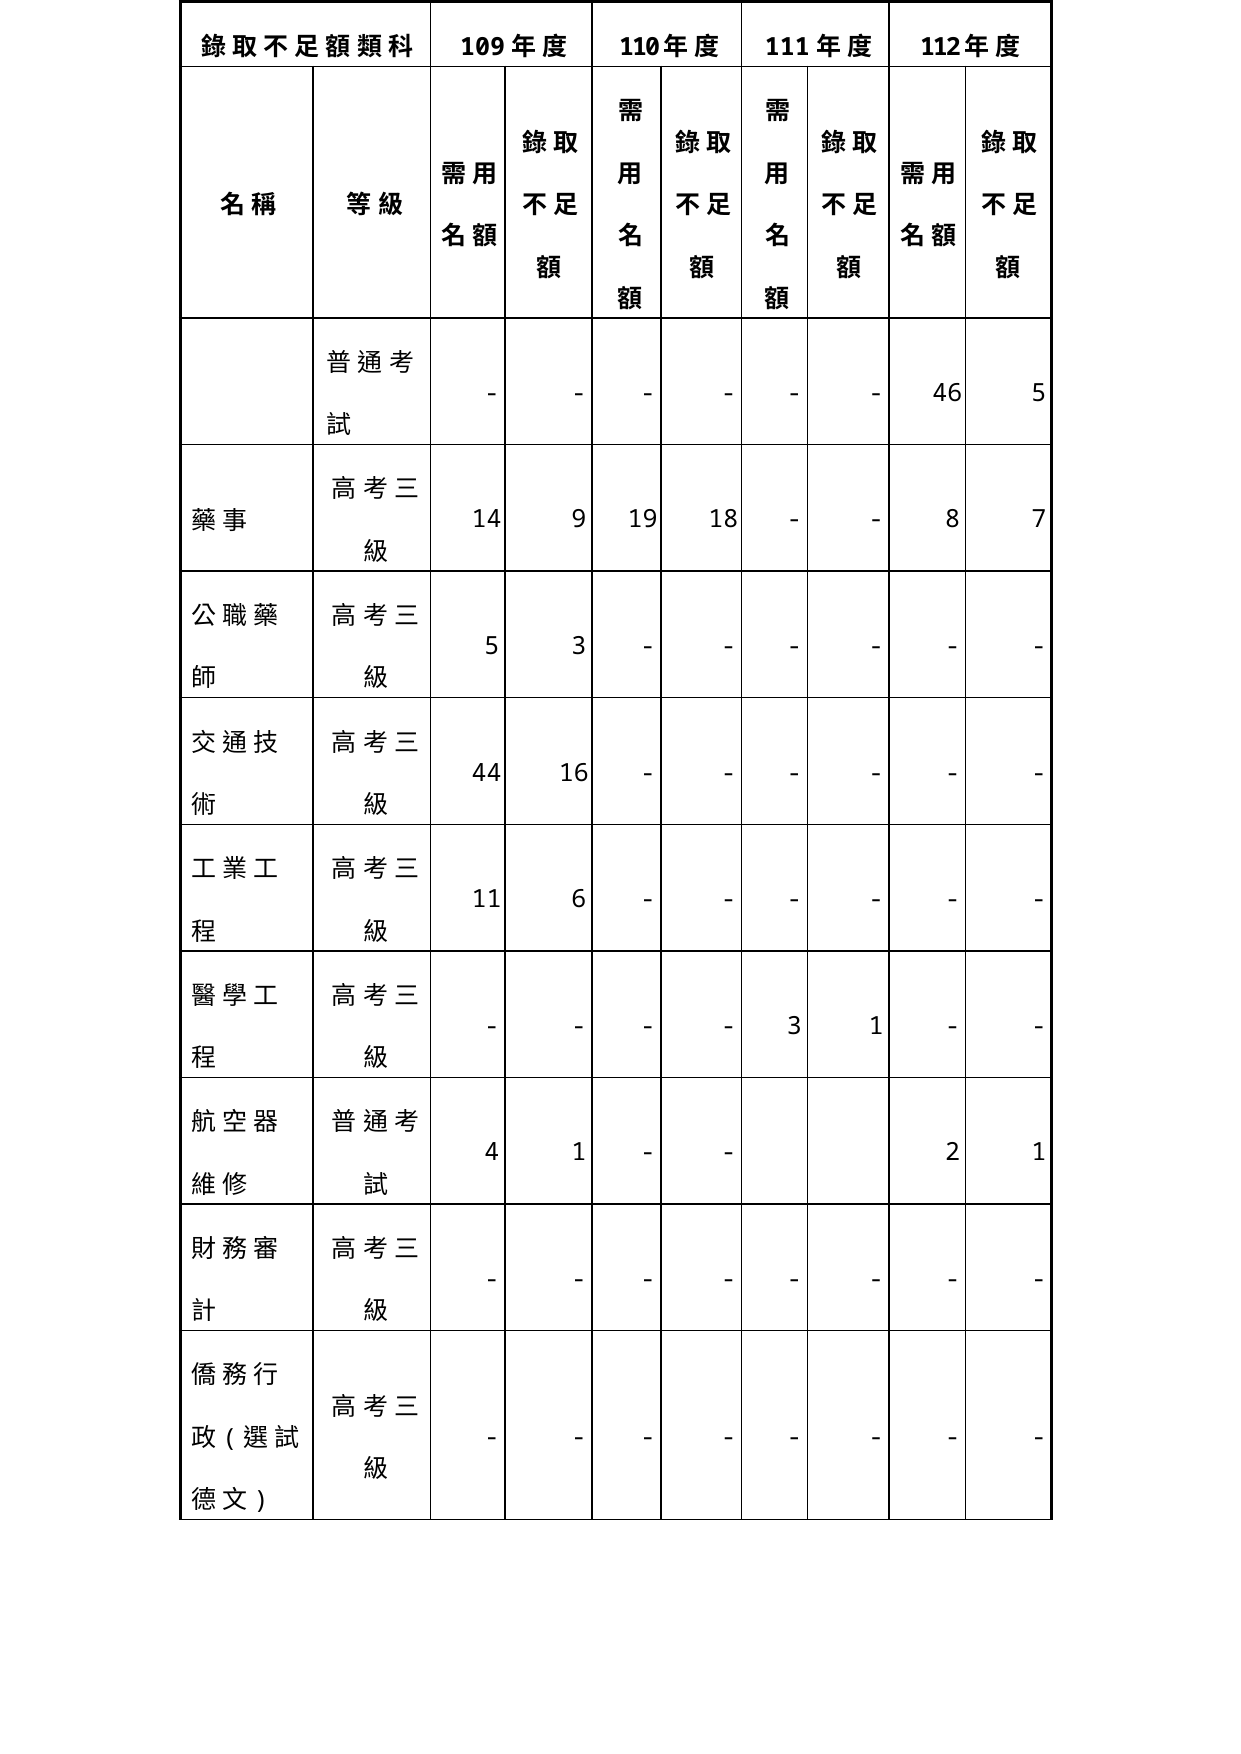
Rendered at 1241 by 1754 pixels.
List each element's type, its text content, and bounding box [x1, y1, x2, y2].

table_cell 高考三級 [314, 952, 430, 1077]
table_cell - [431, 1205, 504, 1330]
table_cell - [593, 1078, 660, 1203]
table_cell 7 [966, 445, 1050, 570]
table_cell - [431, 319, 504, 444]
table_cell - [431, 952, 504, 1077]
table_cell 需用 名額 [890, 67, 965, 317]
table_cell 3 [506, 572, 591, 697]
table_cell 交通技術 [182, 698, 312, 823]
table_cell - [966, 1331, 1050, 1519]
table_cell 錄取不足額 [662, 67, 741, 317]
table_cell [808, 1078, 888, 1203]
table_cell 3 [742, 952, 807, 1077]
table_cell 需用 名額 [431, 67, 504, 317]
table_cell [742, 1078, 807, 1203]
table_cell - [662, 319, 741, 444]
table_cell 18 [662, 445, 741, 570]
table_cell - [593, 1205, 660, 1330]
table_cell 普通考試 [314, 1078, 430, 1203]
table_cell 1 [506, 1078, 591, 1203]
table_cell - [662, 1205, 741, 1330]
table_cell - [808, 698, 888, 823]
table_header 111年度 [742, 3, 888, 66]
table_cell 9 [506, 445, 591, 570]
table_cell - [506, 952, 591, 1077]
table_cell 錄取不足額 [506, 67, 591, 317]
table_header 112年度 [890, 3, 1050, 66]
table_cell 公職藥師 [182, 572, 312, 697]
table_cell 需用 名額 [742, 67, 807, 317]
table_cell - [966, 825, 1050, 950]
table_cell 錄取不足額 [966, 67, 1050, 317]
table_cell - [662, 1331, 741, 1519]
table_cell [182, 319, 312, 444]
table_cell 僑務行政(選試德文) [182, 1331, 312, 1519]
table_cell 2 [890, 1078, 965, 1203]
table_cell 8 [890, 445, 965, 570]
table_cell - [890, 1205, 965, 1330]
table_cell - [742, 319, 807, 444]
table_cell 46 [890, 319, 965, 444]
table_cell 高考三級 [314, 698, 430, 823]
table_cell 高考三級 [314, 445, 430, 570]
table_cell 1 [808, 952, 888, 1077]
table_cell - [593, 825, 660, 950]
table_cell 11 [431, 825, 504, 950]
table_cell 1 [966, 1078, 1050, 1203]
table_cell - [808, 445, 888, 570]
table_cell 工業工程 [182, 825, 312, 950]
table_cell - [593, 1331, 660, 1519]
table_cell 等級 [314, 67, 430, 317]
table_cell - [662, 698, 741, 823]
table_cell - [808, 572, 888, 697]
table_cell - [808, 319, 888, 444]
table_header 110年度 [593, 3, 741, 66]
table_cell - [890, 572, 965, 697]
table_cell 藥事 [182, 445, 312, 570]
table_cell - [662, 952, 741, 1077]
table_cell - [593, 952, 660, 1077]
table_cell 航空器維修 [182, 1078, 312, 1203]
table_cell - [966, 572, 1050, 697]
table_cell - [593, 698, 660, 823]
table_cell - [431, 1331, 504, 1519]
table_cell - [662, 825, 741, 950]
table_cell - [966, 698, 1050, 823]
table_cell - [506, 319, 591, 444]
table_cell 6 [506, 825, 591, 950]
table_cell 高考三級 [314, 825, 430, 950]
table_cell - [742, 572, 807, 697]
table_cell - [966, 952, 1050, 1077]
table_cell - [966, 1205, 1050, 1330]
table_cell 名稱 [182, 67, 312, 317]
table_cell - [593, 572, 660, 697]
table_cell - [662, 1078, 741, 1203]
table_cell - [742, 698, 807, 823]
table_cell - [742, 1205, 807, 1330]
table_cell - [808, 1331, 888, 1519]
table_cell - [662, 572, 741, 697]
table_cell - [890, 1331, 965, 1519]
table_cell - [808, 825, 888, 950]
table_cell 高考三級 [314, 572, 430, 697]
table_cell 5 [431, 572, 504, 697]
table_cell - [593, 319, 660, 444]
table_cell 4 [431, 1078, 504, 1203]
table_cell - [808, 1205, 888, 1330]
table_header 109年度 [431, 3, 591, 66]
table_cell - [506, 1205, 591, 1330]
table_cell 需用 名額 [593, 67, 660, 317]
table_cell 19 [593, 445, 660, 570]
table_cell 16 [506, 698, 591, 823]
table_cell 14 [431, 445, 504, 570]
table_header 錄取不足額類科 [182, 3, 430, 66]
table_cell - [506, 1331, 591, 1519]
table_cell 高考三級 [314, 1205, 430, 1330]
table_cell 5 [966, 319, 1050, 444]
table_cell - [742, 1331, 807, 1519]
table_cell - [890, 825, 965, 950]
table_cell 財務審計 [182, 1205, 312, 1330]
table_cell - [742, 825, 807, 950]
table_cell - [890, 698, 965, 823]
table_cell - [742, 445, 807, 570]
table_cell 錄取不足額 [808, 67, 888, 317]
table_cell 44 [431, 698, 504, 823]
table_cell 醫學工程 [182, 952, 312, 1077]
table_cell 高考三級 [314, 1331, 430, 1519]
table_cell 普通考試 [314, 319, 430, 444]
table_cell - [890, 952, 965, 1077]
